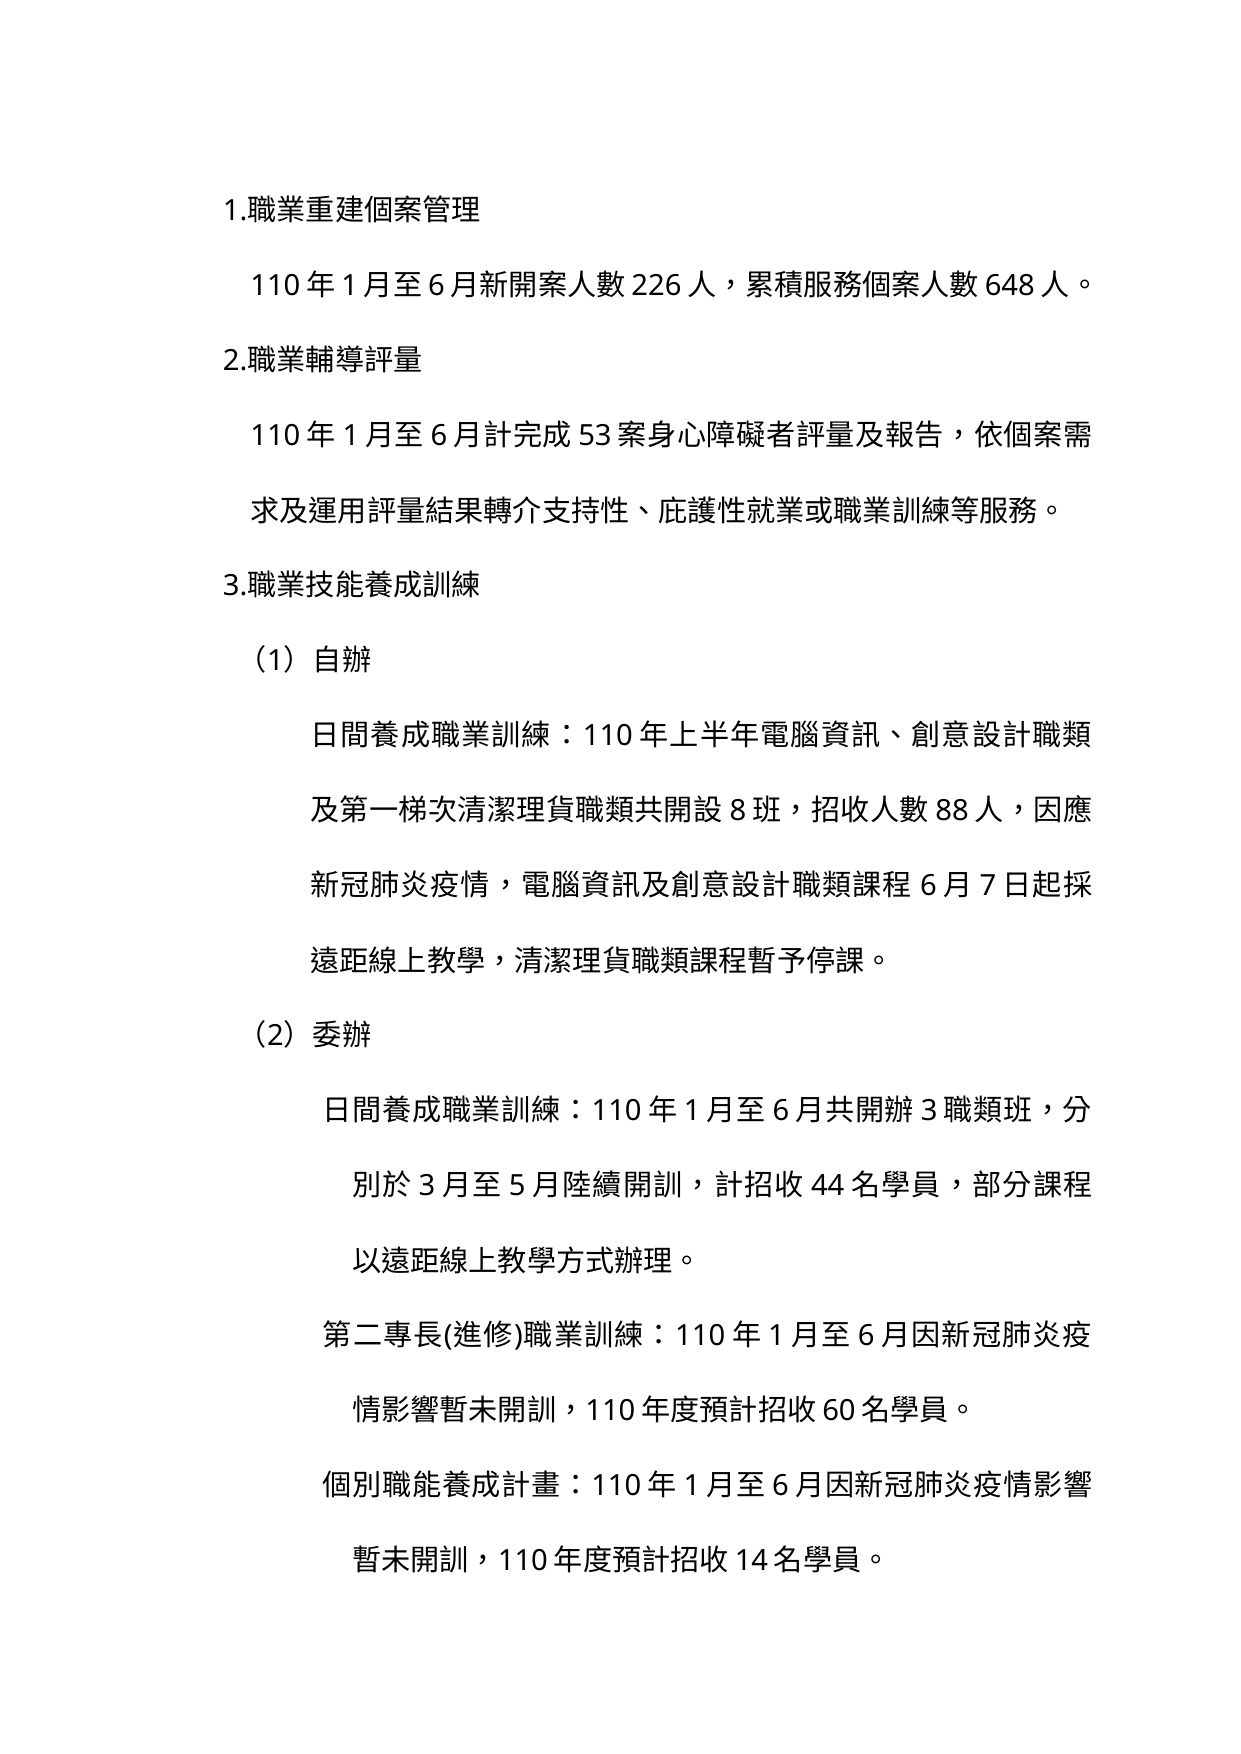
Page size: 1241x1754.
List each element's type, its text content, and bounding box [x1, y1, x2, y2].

text （1）自辦 [238, 614, 1092, 689]
text 1.職業重建個案管理 [223, 164, 1092, 239]
text 第二專長(進修)職業訓練：110年1月至6月因新冠肺炎疫情影響暫未開訓，110年度預計招收60名學員。 [323, 1289, 1092, 1439]
text 110年1月至6月計完成53案身心障礙者評量及報告，依個案需求及運用評量結果轉介支持性、庇護性就業或職業訓練等服務。 [250, 389, 1092, 539]
text 日間養成職業訓練：110年1月至6月共開辦3職類班，分別於3月至5月陸續開訓，計招收44名學員，部分課程以遠距線上教學方式辦理。 [323, 1064, 1092, 1289]
text 2.職業輔導評量 [223, 314, 1092, 389]
text （2）委辦 [238, 989, 1092, 1064]
text 日間養成職業訓練：110年上半年電腦資訊、創意設計職類及第一梯次清潔理貨職類共開設8班，招收人數88人，因應新冠肺炎疫情，電腦資訊及創意設計職類課程6月7日起採遠距線上教學，清潔理貨職類課程暫予停課。 [310, 689, 1092, 989]
text 3.職業技能養成訓練 [223, 539, 1092, 614]
text 110年1月至6月新開案人數226人，累積服務個案人數648人。 [250, 239, 1092, 314]
text 個別職能養成計畫：110年1月至6月因新冠肺炎疫情影響暫未開訓，110年度預計招收14名學員。 [323, 1439, 1092, 1589]
